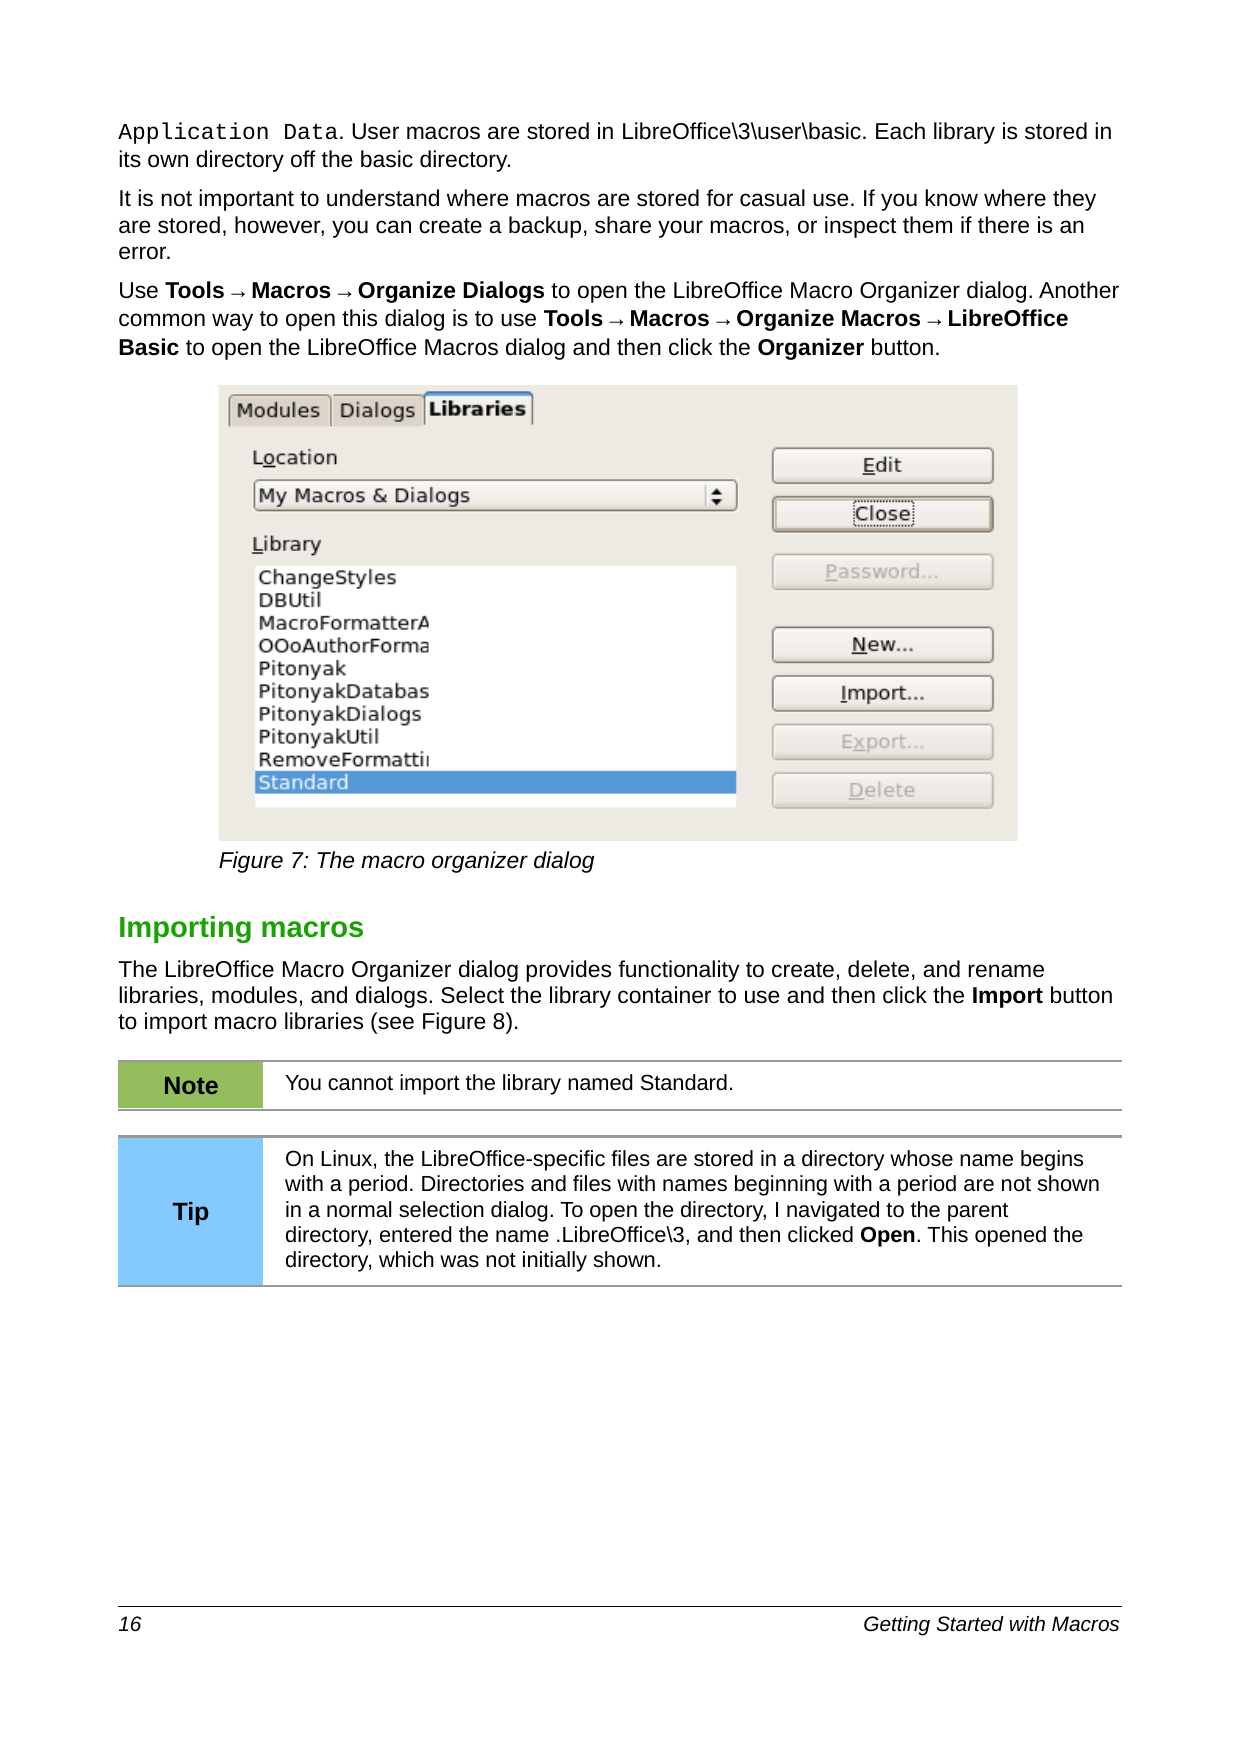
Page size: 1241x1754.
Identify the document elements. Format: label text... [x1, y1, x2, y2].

table_header Note [118, 1062, 263, 1108]
text Use Tools → Macros → Organize Dialogs to open the LibreOffice Macro Organizer dialog. Another common way to open this dialog is to use Tools → Macros → Organize Macros → LibreOffice Basic to open the LibreOffice Macros dialog and then click the Organizer button. [118, 277, 1122, 360]
picture [218, 385, 1018, 841]
text Application Data. User macros are stored in LibreOffice\3\user\basic. Each library is stored in its own directory off the basic directory. [118, 118, 1122, 173]
text Figure 7: The macro organizer dialog [218, 847, 1022, 873]
text It is not important to understand where macros are stored for casual use. If you know where they are stored, however, you can create a backup, share your macros, or inspect them if there is an error. [118, 185, 1122, 264]
table_header Tip [118, 1138, 263, 1285]
table_header You cannot import the library named Standard. [264, 1062, 1122, 1108]
subtitle Importing macros [118, 909, 1122, 943]
table_header On Linux, the LibreOffice-specific files are stored in a directory whose name begins with a period. Directories and files with names beginning with a period are not shown in a normal selection dialog. To open the directory, I navigated to the parent directory, entered the name .LibreOffice\3, and then clicked Open. This opened the directory, which was not initially shown. [264, 1138, 1122, 1285]
text The LibreOffice Macro Organizer dialog provides functionality to create, delete, and rename libraries, modules, and dialogs. Select the library container to use and then click the Import button to import macro libraries (see Figure 8). [118, 956, 1122, 1034]
